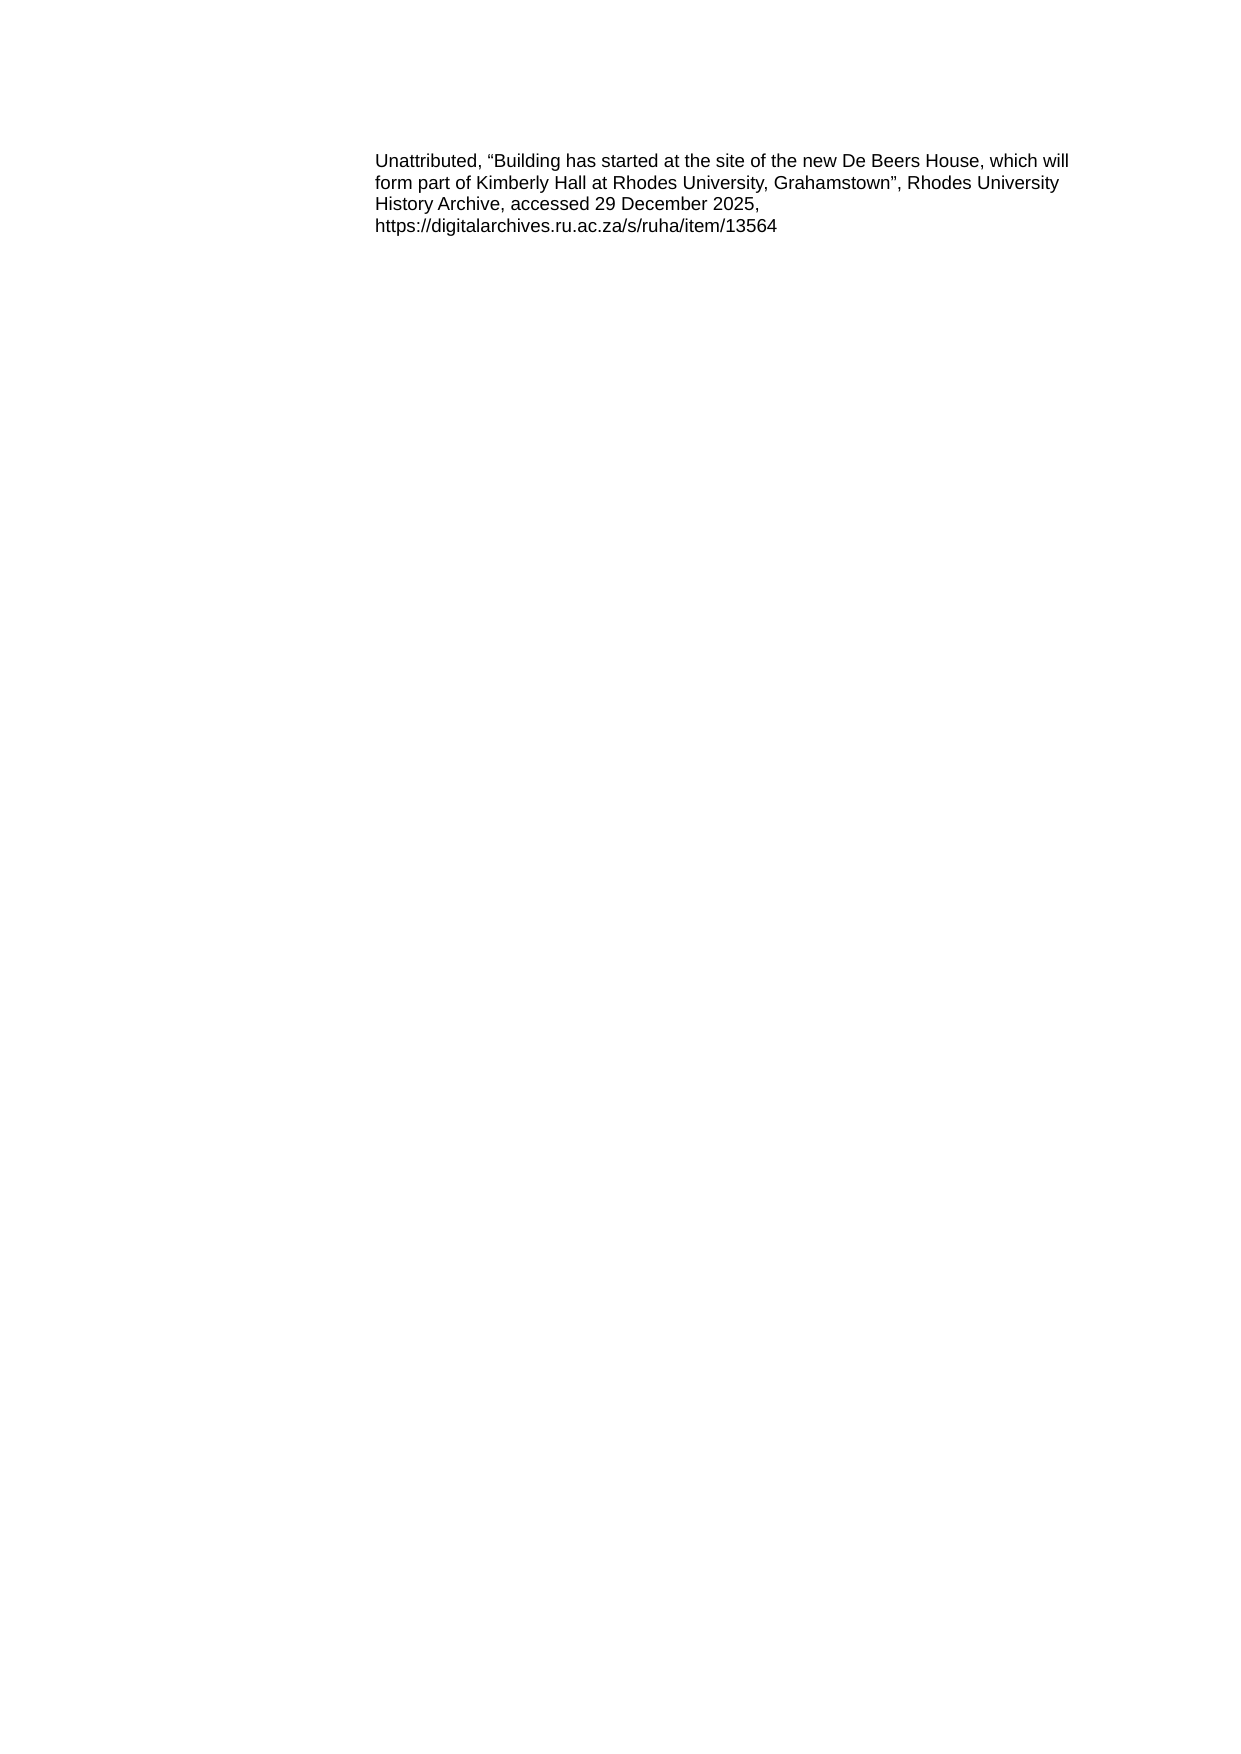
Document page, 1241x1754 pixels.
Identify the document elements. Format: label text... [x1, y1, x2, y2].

text Unattributed, “Building has started at the site of the new De Beers House, which will form part of Kimberly Hall at Rhodes University, Grahamstown”, Rhodes University History Archive, accessed 29 December 2025, https://digitalarchives.ru.ac.za/s/ruha/item/13564 [375, 150, 1090, 236]
